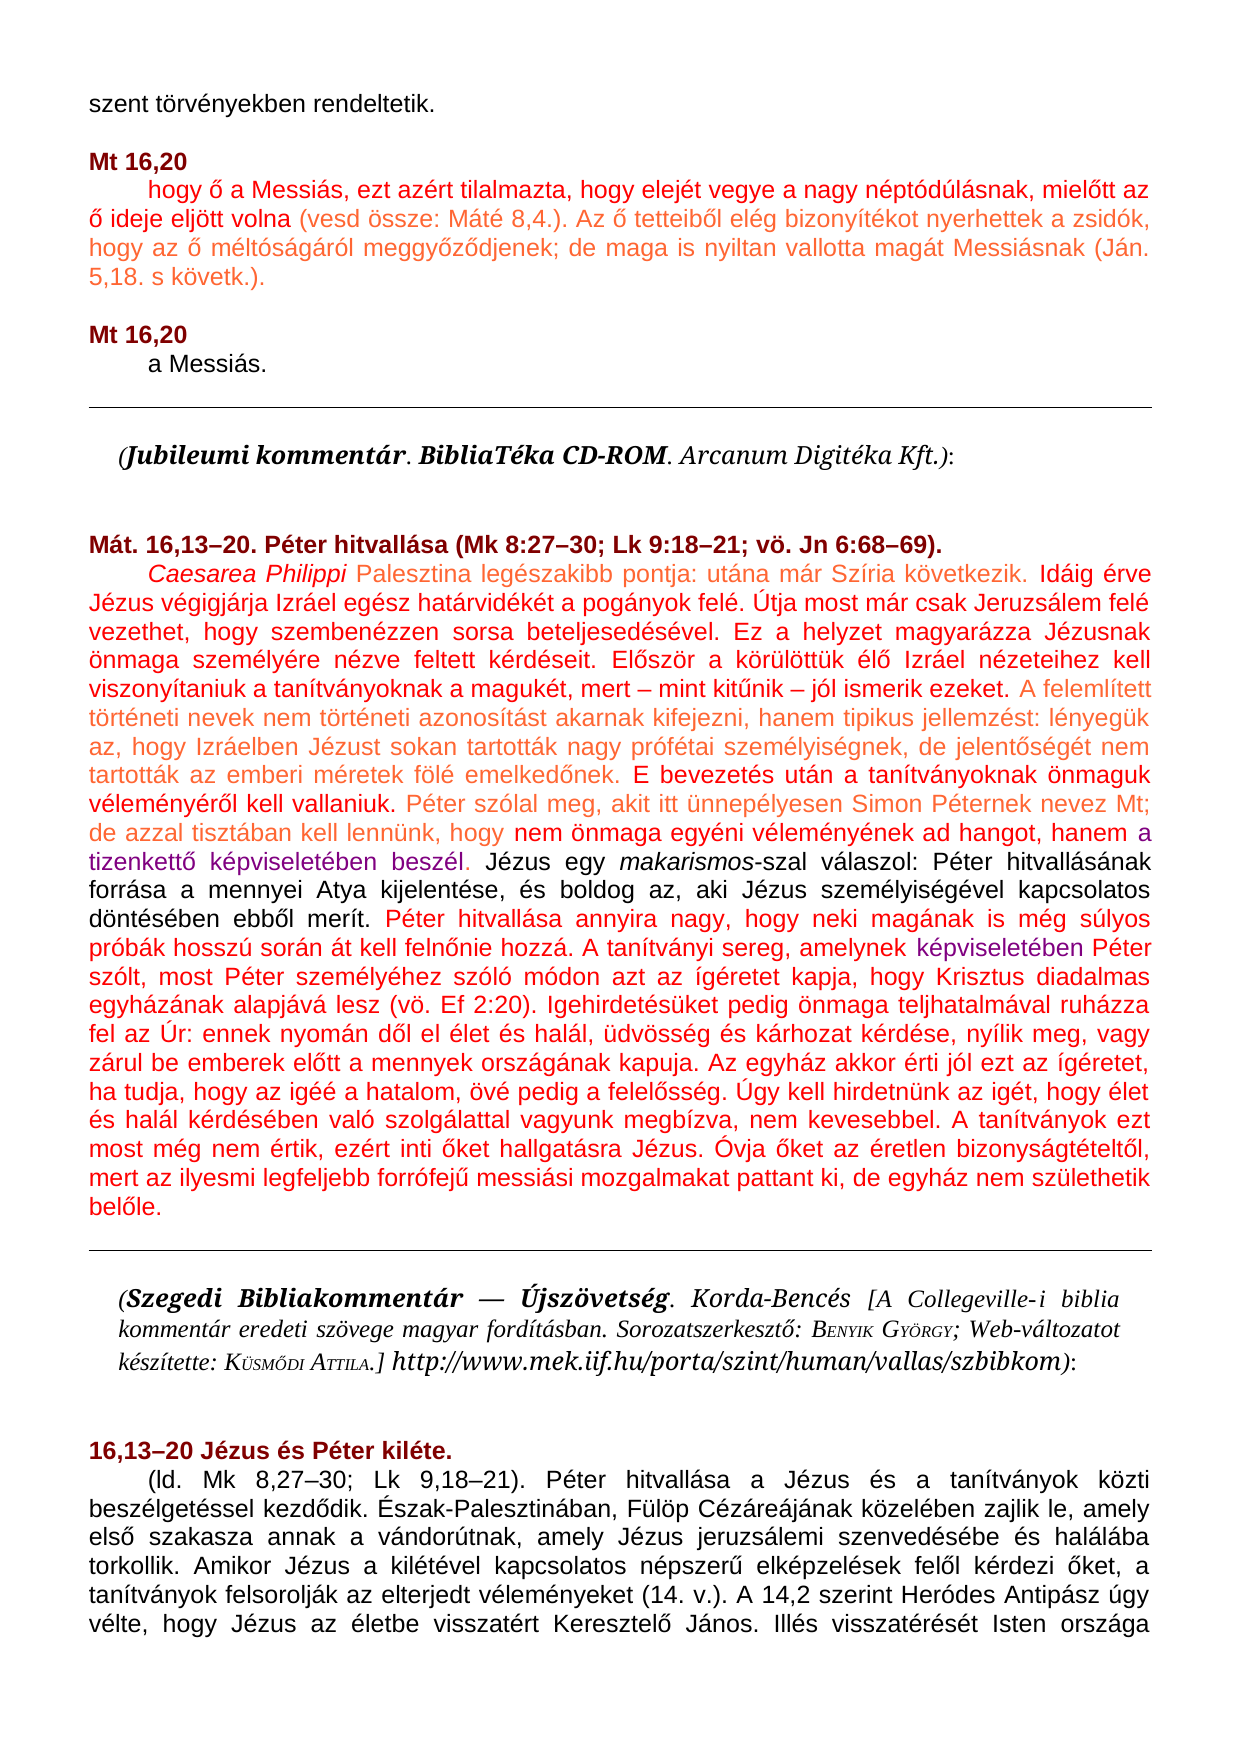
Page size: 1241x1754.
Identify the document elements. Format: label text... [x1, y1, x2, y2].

text szent törvényekben rendeltetik. [88, 88, 1152, 117]
text a Messiás. [88, 349, 1152, 377]
text hogy ő a Messiás, ezt azért tilalmazta, hogy elejét vegye a nagy néptódúlásnak, mielőtt az ő ideje eljött volna (vesd össze: Máté 8,4.). Az ő tetteiből elég bizonyítékot nyerhettek a zsidók, hogy az ő méltóságáról meggyőződjenek; de maga is nyiltan vallotta magát Messiásnak (Ján. 5,18. s követk.). [88, 176, 1152, 291]
text Caesarea Philippi Palesztina legészakibb pontja: utána már Szíria következik. Idáig érve Jézus végigjárja Izráel egész határvidékét a pogányok felé. Útja most már csak Jeruzsálem felé vezethet, hogy szembenézzen sorsa beteljesedésével. Ez a helyzet magyarázza Jézusnak önmaga személyére nézve feltett kérdéseit. Először a körülöttük élő Izráel nézeteihez kell viszonyítaniuk a tanítványoknak a magukét, mert – mint kitűnik – jól ismerik ezeket. A felemlített történeti nevek nem történeti azonosítást akarnak kifejezni, hanem tipikus jellemzést: lényegük az, hogy Izráelben Jézust sokan tartották nagy prófétai személyiségnek, de jelentőségét nem tartották az emberi méretek fölé emelkedőnek. E bevezetés után a tanítványoknak önmaguk véleményéről kell vallaniuk. Péter szólal meg, akit itt ünnepélyesen Simon Péternek nevez Mt; de azzal tisztában kell lennünk, hogy nem önmaga egyéni véleményének ad hangot, hanem a tizenkettő képviseletében beszél. Jézus egy makarismos-szal válaszol: Péter hitvallásának forrása a mennyei Atya kijelentése, és boldog az, aki Jézus személyiségével kapcsolatos döntésében ebből merít. Péter hitvallása annyira nagy, hogy neki magának is még súlyos próbák hosszú során át kell felnőnie hozzá. A tanítványi sereg, amelynek képviseletében Péter szólt, most Péter személyéhez szóló módon azt az ígéretet kapja, hogy Krisztus diadalmas egyházának alapjává lesz (vö. Ef 2:20). Igehirdetésüket pedig önmaga teljhatalmával ruházza fel az Úr: ennek nyomán dől el élet és halál, üdvösség és kárhozat kérdése, nyílik meg, vagy zárul be emberek előtt a mennyek országának kapuja. Az egyház akkor érti jól ezt az ígéretet, ha tudja, hogy az igéé a hatalom, övé pedig a felelősség. Úgy kell hirdetnünk az igét, hogy élet és halál kérdésében való szolgálattal vagyunk megbízva, nem kevesebbel. A tanítványok ezt most még nem értik, ezért inti őket hallgatásra Jézus. Óvja őket az éretlen bizonyságtételtől, mert az ilyesmi legfeljebb forrófejű messiási mozgalmakat pattant ki, de egyház nem születhetik belőle. [88, 559, 1152, 1220]
text 16,13–20 Jézus és Péter kiléte. [88, 1436, 1152, 1465]
text (Jubileumi kommentár. BibliaTéka CD-ROM. Arcanum Digitéka Kft.): [88, 408, 1152, 501]
text Mt 16,20 [88, 147, 1152, 176]
text Mt 16,20 [88, 320, 1152, 349]
text Mát. 16,13–20. Péter hitvallása (Mk 8:27–30; Lk 9:18–21; vö. Jn 6:68–69). [88, 530, 1152, 559]
text (Szegedi Bibliakommentár ― Újszövetség. Korda-Bencés [A Collegeville‑i biblia kommentár eredeti szövege magyar fordításban. Sorozatszerkesztő: Benyik György; Web-változatot készítette: Küsmődi Attila.] http://www.mek.iif.hu/porta/szint/human/vallas/szbibkom): [88, 1251, 1152, 1407]
text (ld. Mk 8,27–30; Lk 9,18–21). Péter hitvallása a Jézus és a tanítványok közti beszélgetéssel kezdődik. Észak-Palesztinában, Fülöp Cézáreájának közelében zajlik le, amely első szakasza annak a vándorútnak, amely Jézus jeruzsálemi szenvedésébe és halálába torkollik. Amikor Jézus a kilétével kapcsolatos népszerű elképzelések felől kérdezi őket, a tanítványok felsorolják az elterjedt véleményeket (14. v.). A 14,2 szerint Heródes Antipász úgy vélte, hogy Jézus az életbe visszatért Keresztelő János. Illés visszatérését Isten országa [88, 1465, 1152, 1637]
